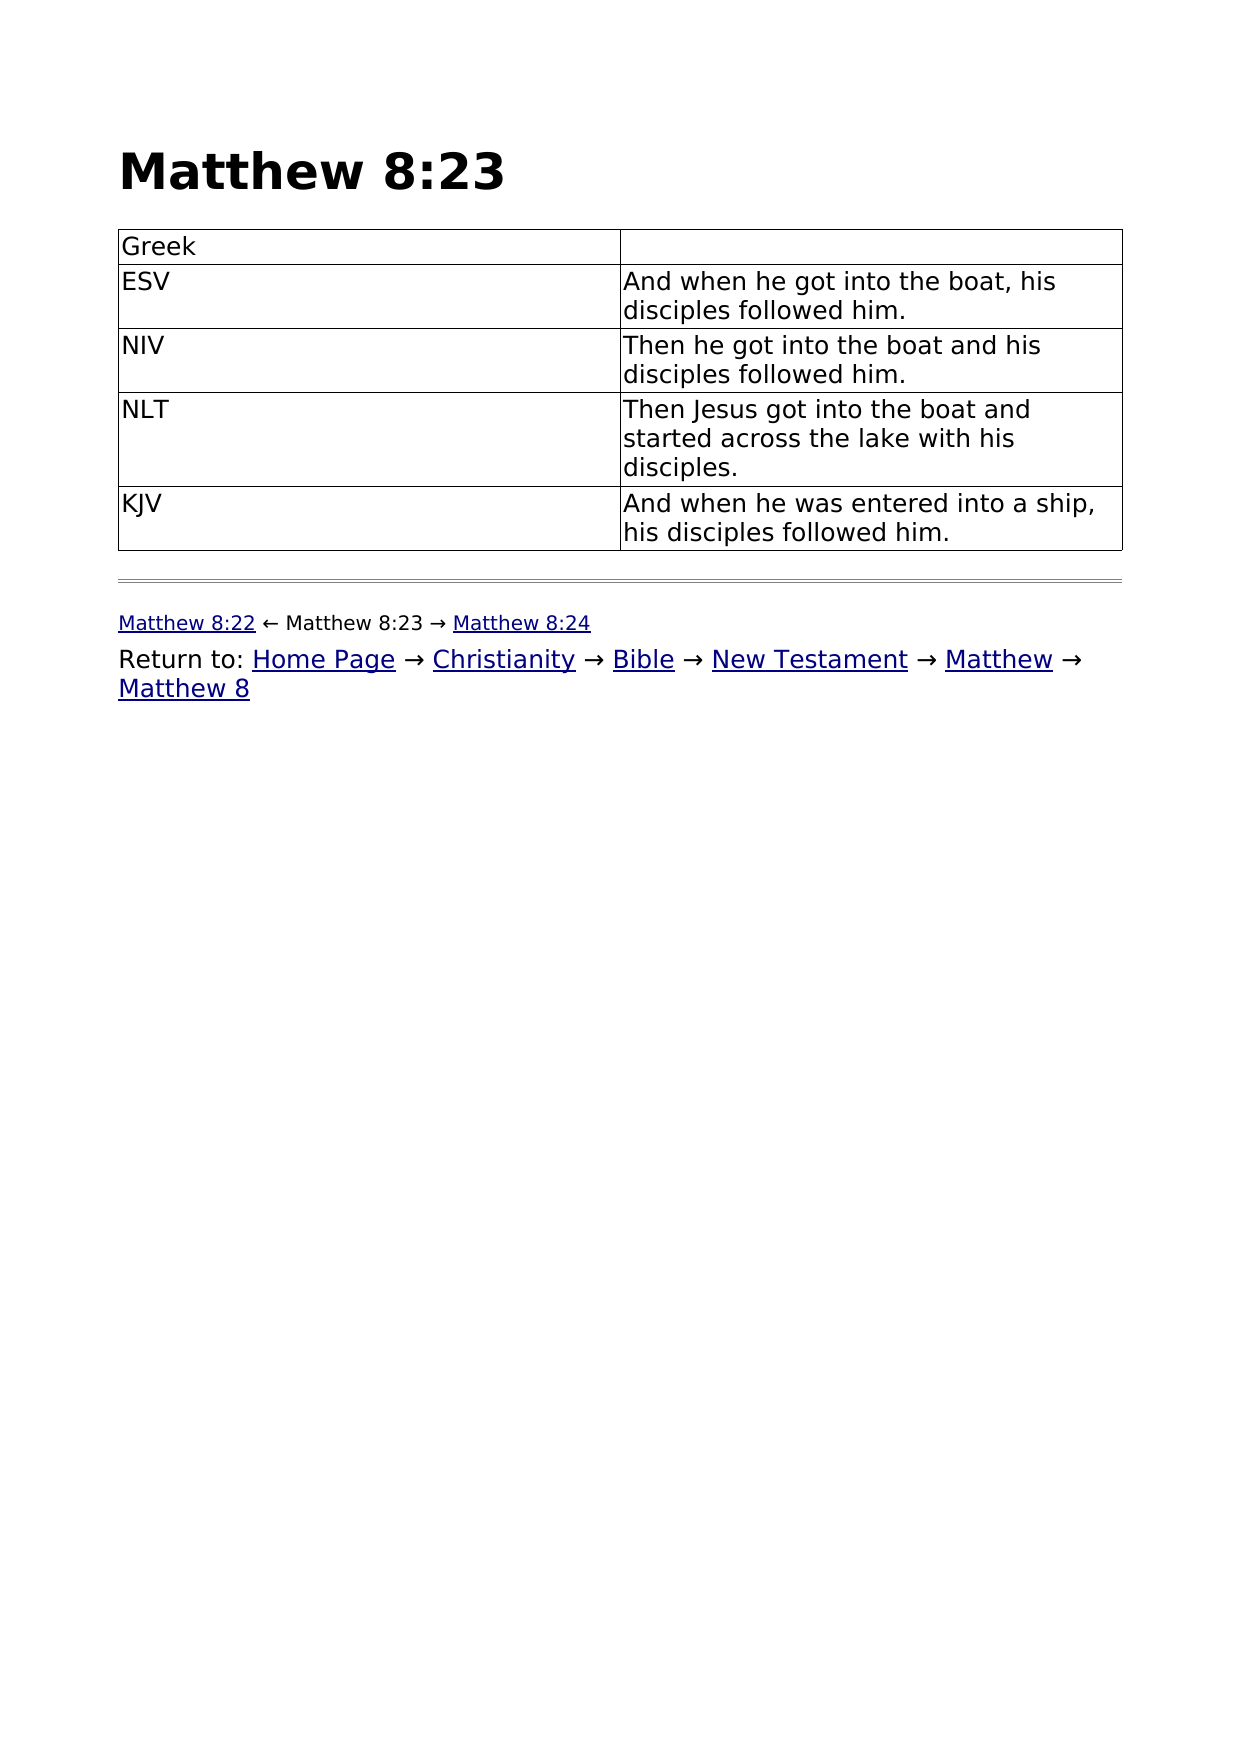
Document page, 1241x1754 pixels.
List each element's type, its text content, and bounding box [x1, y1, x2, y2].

table_cell And when he got into the boat, his disciples followed him. [621, 265, 1122, 328]
table_cell And when he was entered into a ship, his disciples followed him. [621, 487, 1122, 550]
text Matthew 8:22 ← Matthew 8:23 → Matthew 8:24 [118, 611, 1122, 645]
table_header [621, 230, 1122, 264]
table_cell Then Jesus got into the boat and started across the lake with his disciples. [621, 393, 1122, 486]
table_cell NLT [119, 393, 620, 486]
subtitle Matthew 8:23 [118, 143, 1122, 201]
text Return to: Home Page → Christianity → Bible → New Testament → Matthew → Matthew 8 [118, 645, 1122, 704]
table_header Greek [119, 230, 620, 264]
table_cell KJV [119, 487, 620, 550]
table_cell ESV [119, 265, 620, 328]
table_cell NIV [119, 329, 620, 392]
table_cell Then he got into the boat and his disciples followed him. [621, 329, 1122, 392]
